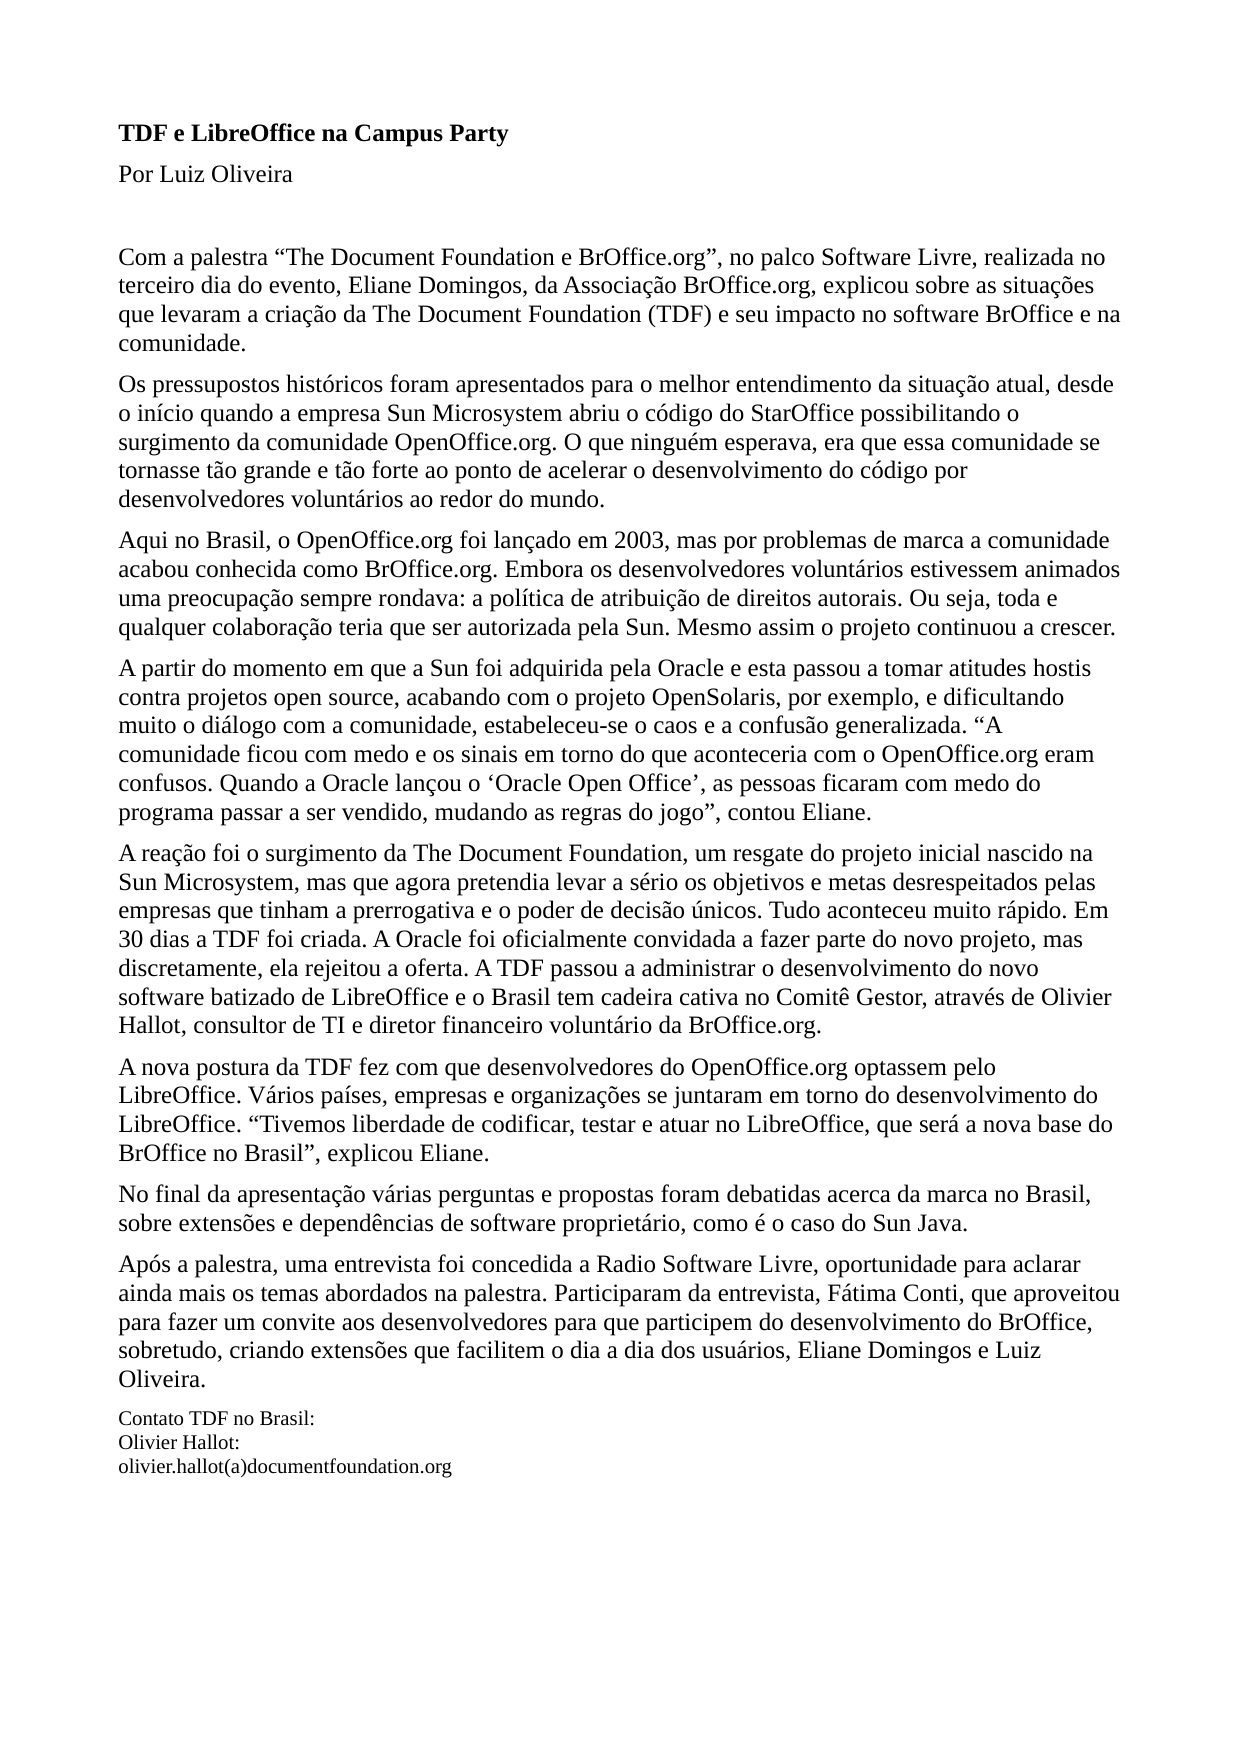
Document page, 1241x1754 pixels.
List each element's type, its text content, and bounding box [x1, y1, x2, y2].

text A reação foi o surgimento da The Document Foundation, um resgate do projeto inicial nascido na Sun Microsystem, mas que agora pretendia levar a sério os objetivos e metas desrespeitados pelas empresas que tinham a prerrogativa e o poder de decisão únicos. Tudo aconteceu muito rápido. Em 30 dias a TDF foi criada. A Oracle foi oficialmente convidada a fazer parte do novo projeto, mas discretamente, ela rejeitou a oferta. A TDF passou a administrar o desenvolvimento do novo software batizado de LibreOffice e o Brasil tem cadeira cativa no Comitê Gestor, através de Olivier Hallot, consultor de TI e diretor financeiro voluntário da BrOffice.org. [118, 838, 1122, 1039]
text Os pressupostos históricos foram apresentados para o melhor entendimento da situação atual, desde o início quando a empresa Sun Microsystem abriu o código do StarOffice possibilitando o surgimento da comunidade OpenOffice.org. O que ninguém esperava, era que essa comunidade se tornasse tão grande e tão forte ao ponto de acelerar o desenvolvimento do código por desenvolvedores voluntários ao redor do mundo. [118, 369, 1122, 513]
text Contato TDF no Brasil: Olivier Hallot: olivier.hallot(a)documentfoundation.org [118, 1406, 1122, 1478]
text A partir do momento em que a Sun foi adquirida pela Oracle e esta passou a tomar atitudes hostis contra projetos open source, acabando com o projeto OpenSolaris, por exemplo, e dificultando muito o diálogo com a comunidade, estabeleceu-se o caos e a confusão generalizada. “A comunidade ficou com medo e os sinais em torno do que aconteceria com o OpenOffice.org eram confusos. Quando a Oracle lançou o ‘Oracle Open Office’, as pessoas ficaram com medo do programa passar a ser vendido, mudando as regras do jogo”, contou Eliane. [118, 653, 1122, 826]
text Com a palestra “The Document Foundation e BrOffice.org”, no palco Software Livre, realizada no terceiro dia do evento, Eliane Domingos, da Associação BrOffice.org, explicou sobre as situações que levaram a criação da The Document Foundation (TDF) e seu impacto no software BrOffice e na comunidade. [118, 242, 1122, 357]
text Por Luiz Oliveira [118, 159, 1122, 188]
text Após a palestra, uma entrevista foi concedida a Radio Software Livre, oportunidade para aclarar ainda mais os temas abordados na palestra. Participaram da entrevista, Fátima Conti, que aproveitou para fazer um convite aos desenvolvedores para que participem do desenvolvimento do BrOffice, sobretudo, criando extensões que facilitem o dia a dia dos usuários, Eliane Domingos e Luiz Oliveira. [118, 1249, 1122, 1393]
text Aqui no Brasil, o OpenOffice.org foi lançado em 2003, mas por problemas de marca a comunidade acabou conhecida como BrOffice.org. Embora os desenvolvedores voluntários estivessem animados uma preocupação sempre rondava: a política de atribuição de direitos autorais. Ou seja, toda e qualquer colaboração teria que ser autorizada pela Sun. Mesmo assim o projeto continuou a crescer. [118, 526, 1122, 641]
text No final da apresentação várias perguntas e propostas foram debatidas acerca da marca no Brasil, sobre extensões e dependências de software proprietário, como é o caso do Sun Java. [118, 1179, 1122, 1237]
text TDF e LibreOffice na Campus Party [118, 118, 1122, 147]
text A nova postura da TDF fez com que desenvolvedores do OpenOffice.org optassem pelo LibreOffice. Vários países, empresas e organizações se juntaram em torno do desenvolvimento do LibreOffice. “Tivemos liberdade de codificar, testar e atuar no LibreOffice, que será a nova base do BrOffice no Brasil”, explicou Eliane. [118, 1052, 1122, 1167]
